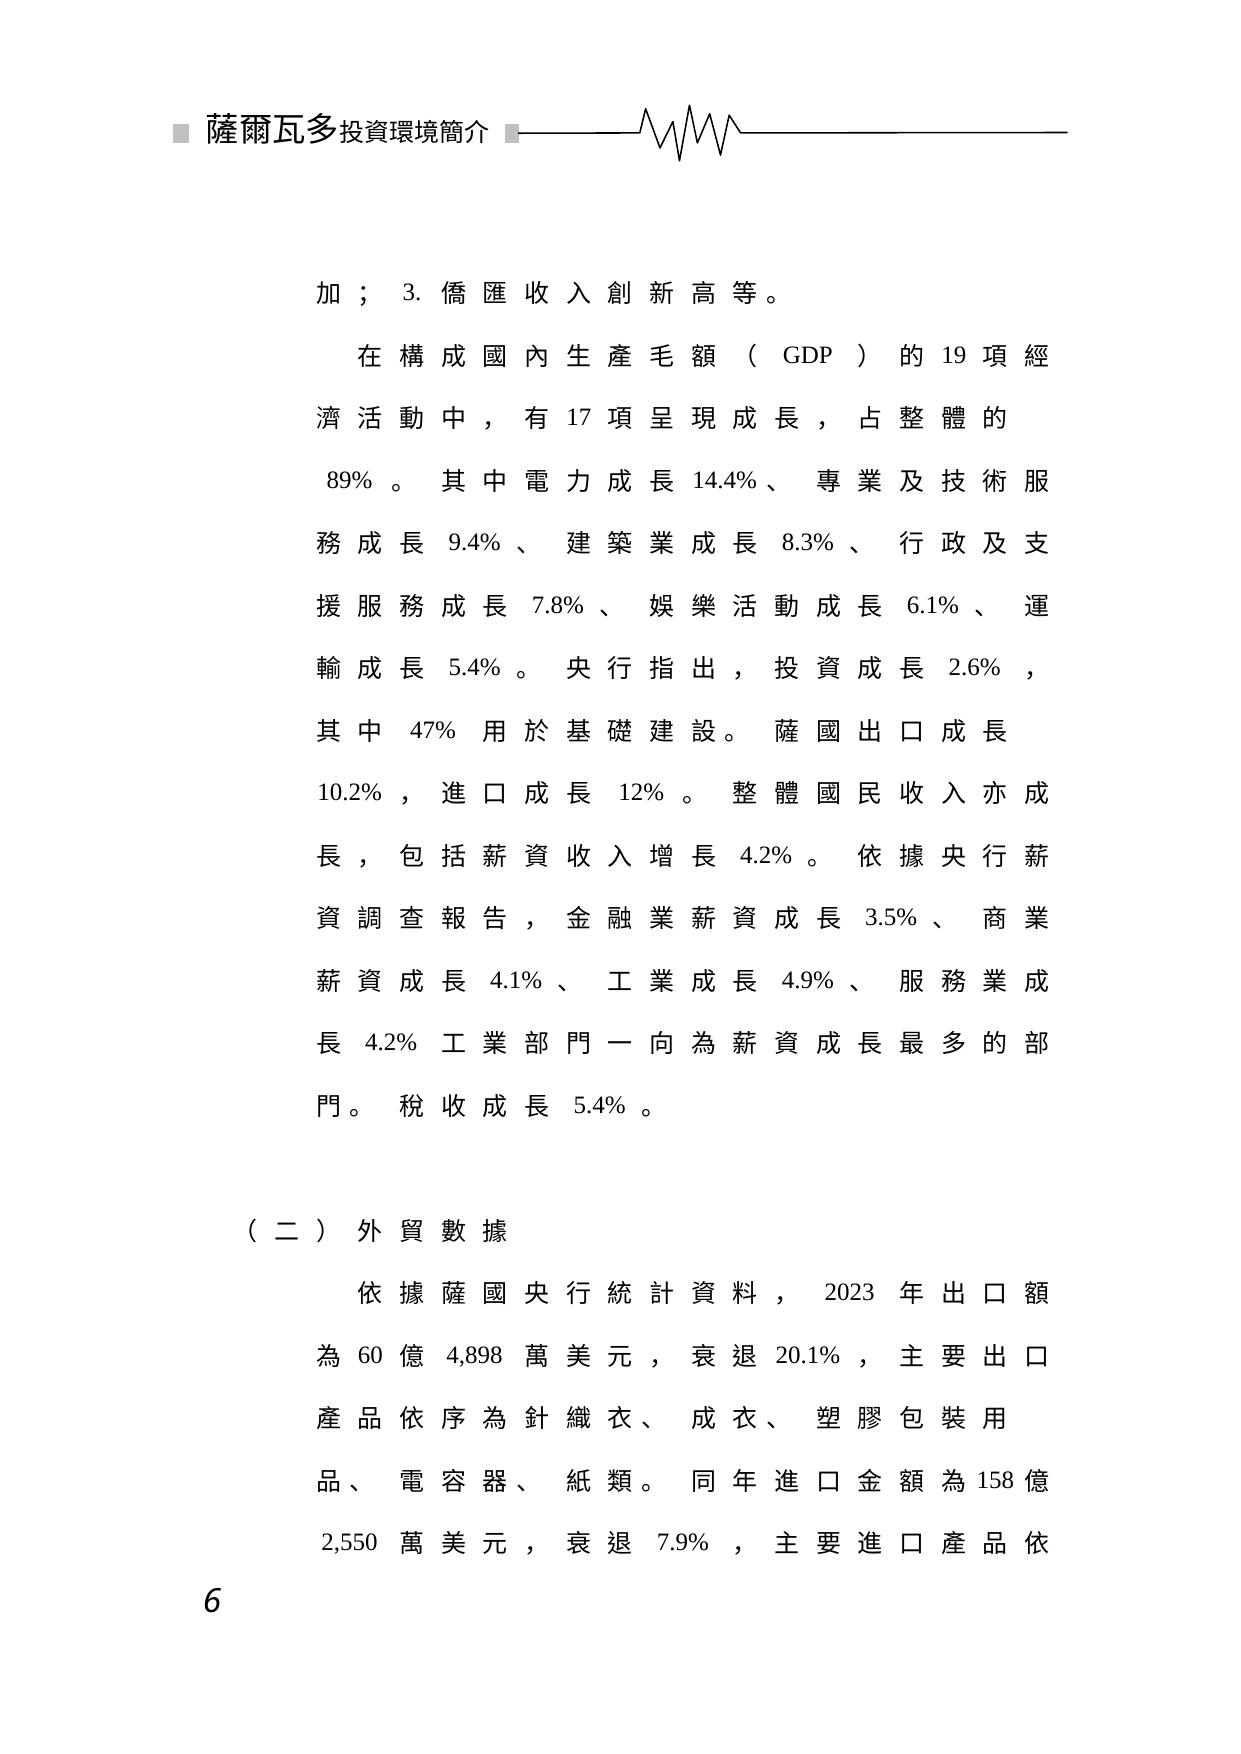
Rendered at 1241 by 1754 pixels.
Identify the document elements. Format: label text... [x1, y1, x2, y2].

text 在構成國內生產毛額（GDP）的19項經濟活動中，有17項呈現成長，占整體的89%。其中電力成長14.4%、專業及技術服務成長9.4%、建築業成長8.3%、行政及支援服務成長7.8%、娛樂活動成長6.1%、運輸成長5.4%。央行指出，投資成長2.6%，其中47%用於基礎建設。薩國出口成長10.2%，進口成長12%。整體國民收入亦成長，包括薪資收入增長4.2%。依據央行薪資調查報告，金融業薪資成長3.5%、商業薪資成長4.1%、工業成長4.9%、服務業成長4.2%工業部門一向為薪資成長最多的部門。稅收成長5.4%。 [281, 313, 1058, 1125]
text 加；3.僑匯收入創新高等。 [281, 250, 1058, 313]
text 依據薩國央行統計資料，2023年出口額為60億4,898萬美元，衰退20.1%，主要出口產品依序為針織衣、成衣、塑膠包裝用品、電容器、紙類。同年進口金額為158億2,550萬美元，衰退7.9%，主要進口產品依 [281, 1250, 1058, 1563]
text （二）外貿數據 [207, 1188, 1058, 1250]
